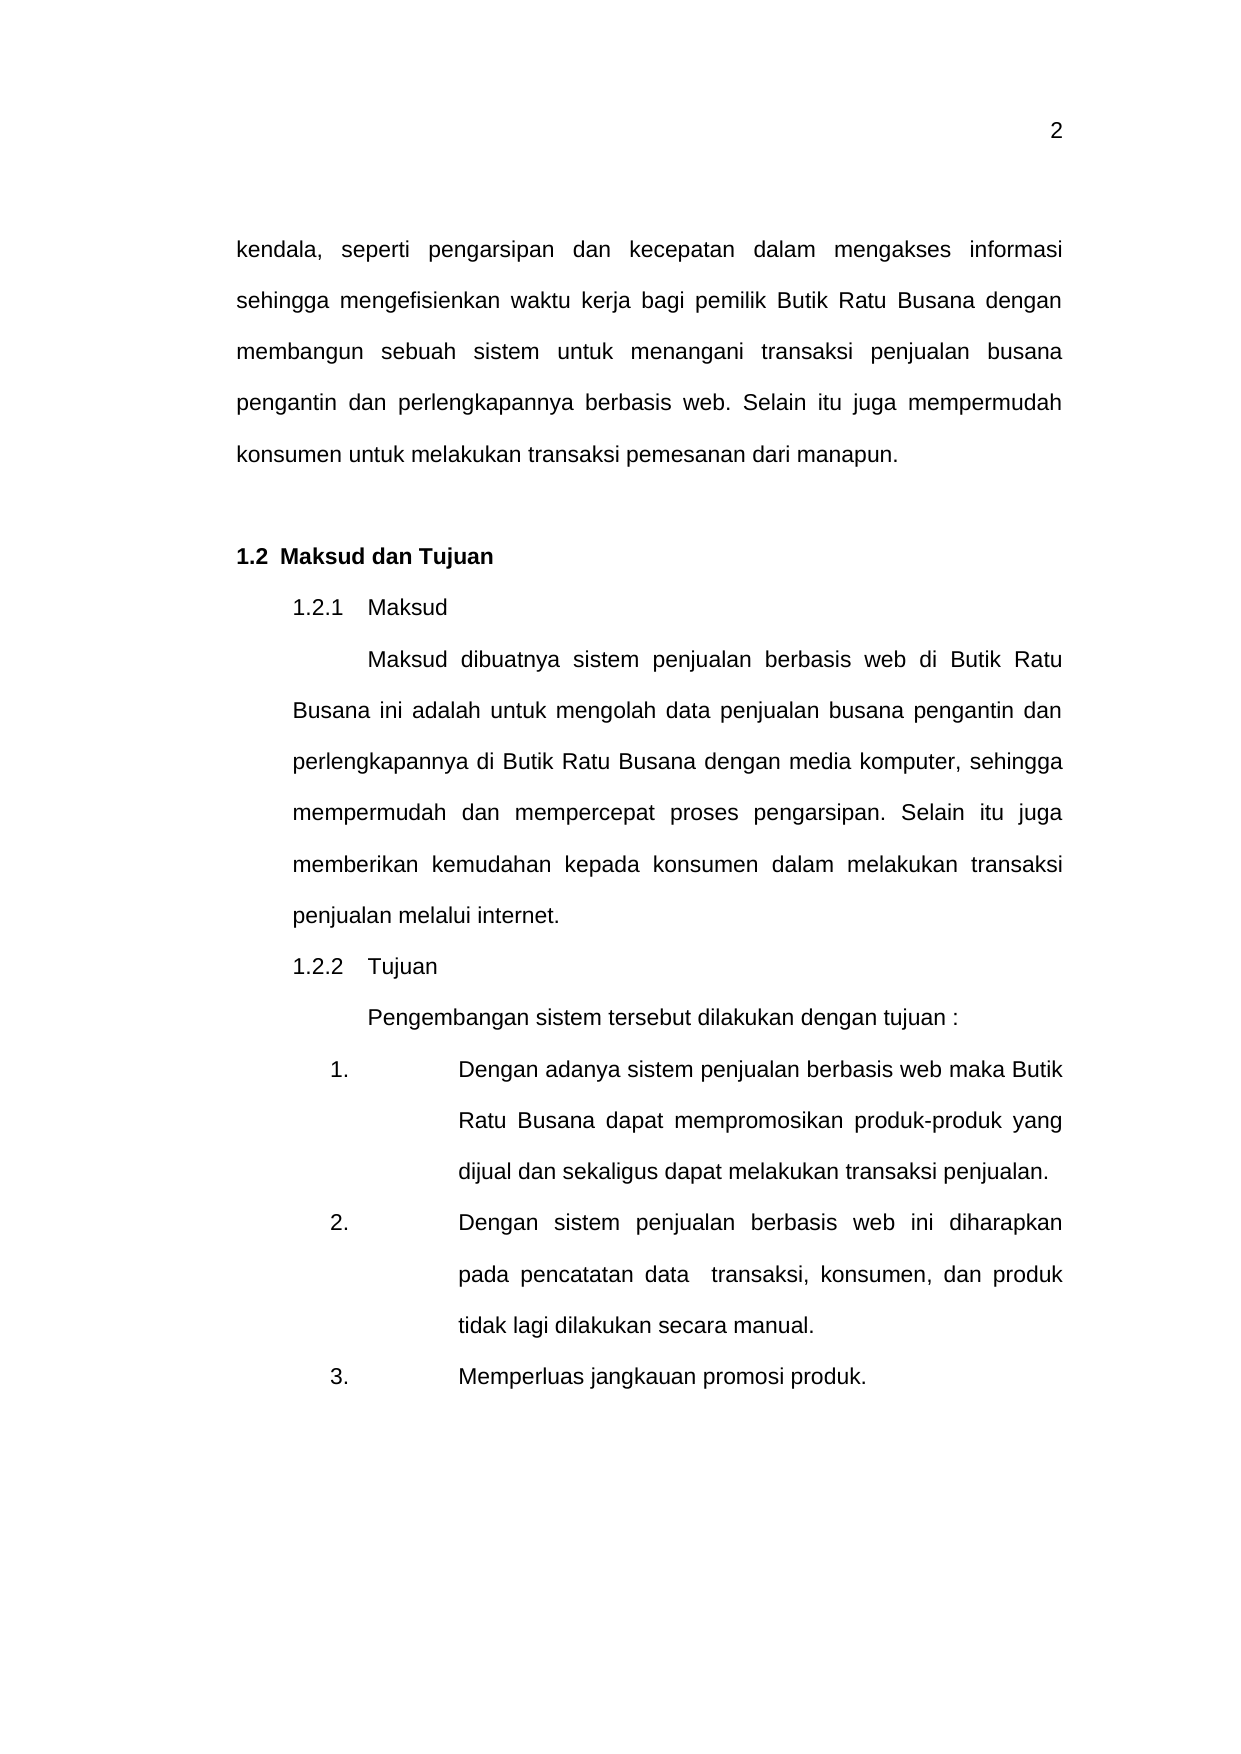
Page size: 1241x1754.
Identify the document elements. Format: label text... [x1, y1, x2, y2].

list Tujuan [292, 954, 1063, 979]
list Dengan sistem penjualan berbasis web ini diharapkan pada pencatatan data transaksi, konsumen, dan produk tidak lagi dilakukan secara manual. [330, 1210, 1063, 1338]
list Dengan adanya sistem penjualan berbasis web maka Butik Ratu Busana dapat mempromosikan produk-produk yang dijual dan sekaligus dapat melakukan transaksi penjualan. [330, 1056, 1063, 1184]
list Maksud [292, 595, 1063, 621]
list Maksud dan Tujuan [236, 544, 1063, 569]
text kendala, seperti pengarsipan dan kecepatan dalam mengakses informasi sehingga mengefisienkan waktu kerja bagi pemilik Butik Ratu Busana dengan membangun sebuah sistem untuk menangani transaksi penjualan busana pengantin dan perlengkapannya berbasis web. Selain itu juga mempermudah konsumen untuk melakukan transaksi pemesanan dari manapun. [236, 236, 1063, 467]
list Memperluas jangkauan promosi produk. [330, 1364, 1063, 1389]
text Maksud dibuatnya sistem penjualan berbasis web di Butik Ratu Busana ini adalah untuk mengolah data penjualan busana pengantin dan perlengkapannya di Butik Ratu Busana dengan media komputer, sehingga mempermudah dan mempercepat proses pengarsipan. Selain itu juga memberikan kemudahan kepada konsumen dalam melakukan transaksi penjualan melalui internet. [292, 646, 1063, 928]
text Pengembangan sistem tersebut dilakukan dengan tujuan : [330, 1005, 1063, 1031]
